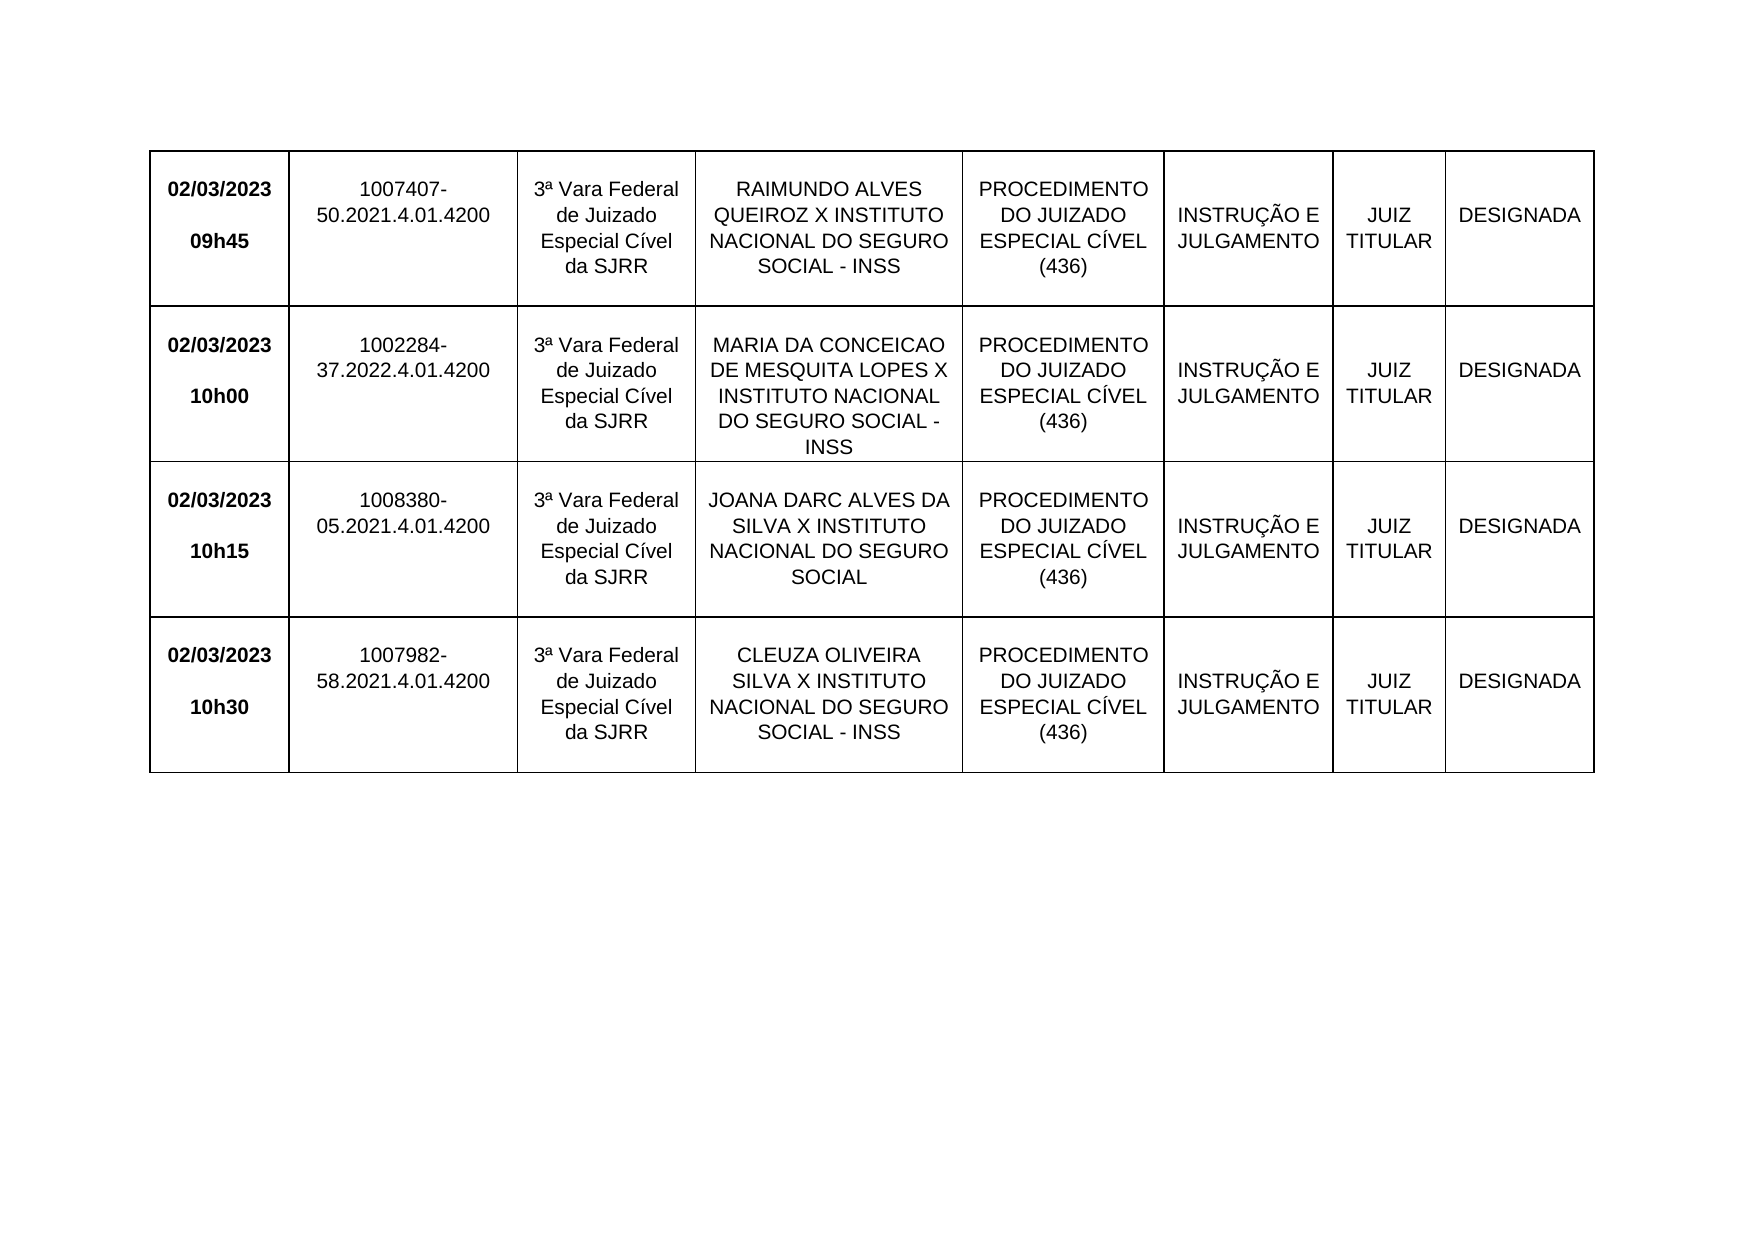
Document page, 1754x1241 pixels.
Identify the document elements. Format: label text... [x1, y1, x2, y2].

table_cell DESIGNADA [1446, 618, 1593, 771]
table_cell JOANA DARC ALVES DA SILVA X INSTITUTO NACIONAL DO SEGURO SOCIAL [696, 462, 962, 616]
table_cell JUIZ TITULAR [1334, 152, 1445, 305]
table_cell 3ª Vara Federal de Juizado Especial Cível da SJRR [518, 618, 695, 771]
table_cell PROCEDIMENTO DO JUIZADO ESPECIAL CÍVEL (436) [963, 152, 1163, 305]
table_cell 1007982-58.2021.4.01.4200 [290, 618, 517, 771]
table_cell JUIZ TITULAR [1334, 618, 1445, 771]
table_cell 02/03/2023 10h30 [151, 618, 288, 771]
table_cell 1002284-37.2022.4.01.4200 [290, 307, 517, 461]
table_cell 1008380-05.2021.4.01.4200 [290, 462, 517, 616]
table_cell 3ª Vara Federal de Juizado Especial Cível da SJRR [518, 307, 695, 461]
table_cell PROCEDIMENTO DO JUIZADO ESPECIAL CÍVEL (436) [963, 462, 1163, 616]
table_cell JUIZ TITULAR [1334, 307, 1445, 461]
table_cell DESIGNADA [1446, 307, 1593, 461]
table_cell DESIGNADA [1446, 152, 1593, 305]
table_cell INSTRUÇÃO E JULGAMENTO [1165, 152, 1332, 305]
table_cell JUIZ TITULAR [1334, 462, 1445, 616]
table_cell CLEUZA OLIVEIRA SILVA X INSTITUTO NACIONAL DO SEGURO SOCIAL - INSS [696, 618, 962, 771]
table_cell PROCEDIMENTO DO JUIZADO ESPECIAL CÍVEL (436) [963, 307, 1163, 461]
table_cell MARIA DA CONCEICAO DE MESQUITA LOPES X INSTITUTO NACIONAL DO SEGURO SOCIAL - INSS [696, 307, 962, 461]
table_cell 3ª Vara Federal de Juizado Especial Cível da SJRR [518, 462, 695, 616]
table_cell 1007407-50.2021.4.01.4200 [290, 152, 517, 305]
table_cell 02/03/2023 09h45 [151, 152, 288, 305]
table_cell INSTRUÇÃO E JULGAMENTO [1165, 618, 1332, 771]
table_cell DESIGNADA [1446, 462, 1593, 616]
table_cell 3ª Vara Federal de Juizado Especial Cível da SJRR [518, 152, 695, 305]
table_cell 02/03/2023 10h15 [151, 462, 288, 616]
table_cell INSTRUÇÃO E JULGAMENTO [1165, 462, 1332, 616]
table_cell 02/03/2023 10h00 [151, 307, 288, 461]
table_cell INSTRUÇÃO E JULGAMENTO [1165, 307, 1332, 461]
table_cell RAIMUNDO ALVES QUEIROZ X INSTITUTO NACIONAL DO SEGURO SOCIAL - INSS [696, 152, 962, 305]
table_cell PROCEDIMENTO DO JUIZADO ESPECIAL CÍVEL (436) [963, 618, 1163, 771]
